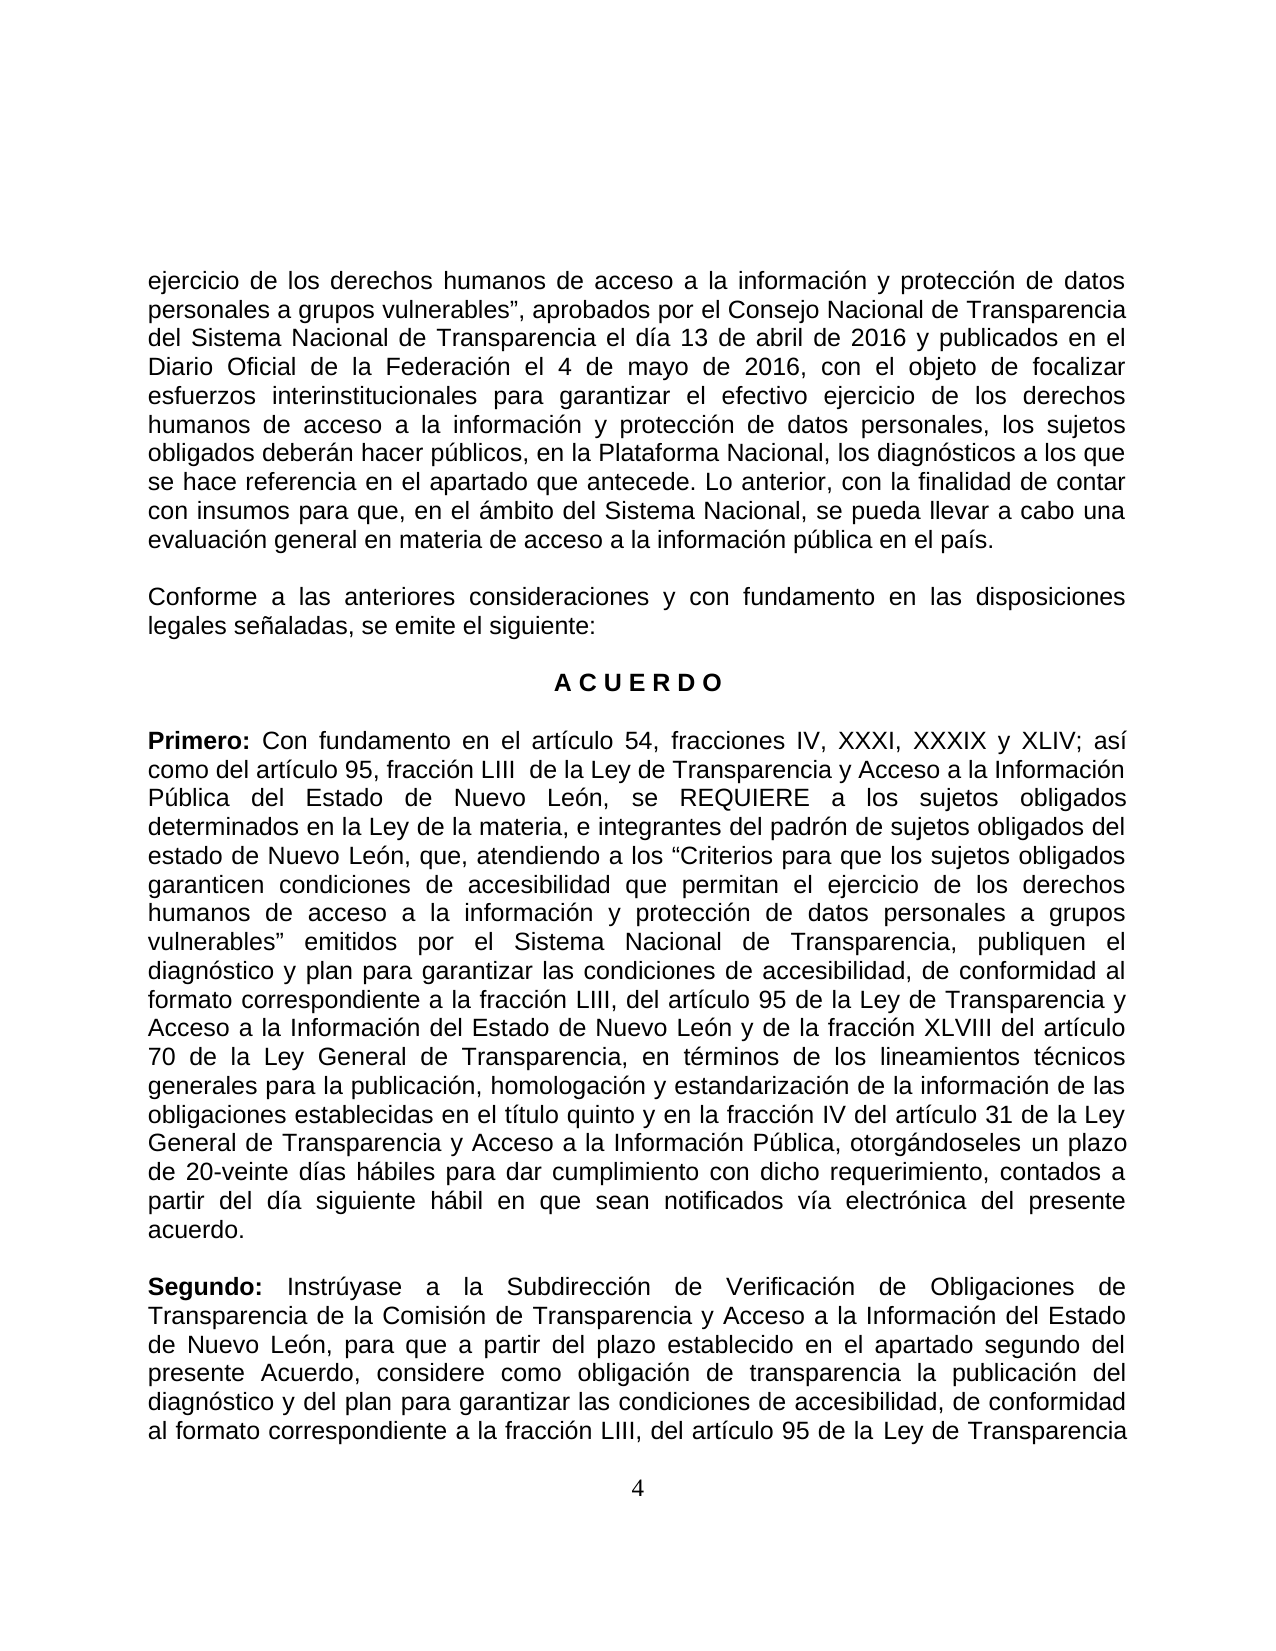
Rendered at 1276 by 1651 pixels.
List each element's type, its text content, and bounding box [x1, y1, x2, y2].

text A C U E R D O [148, 668, 1127, 697]
text Conforme a las anteriores consideraciones y con fundamento en las disposiciones legales señaladas, se emite el siguiente: [148, 582, 1127, 639]
text ejercicio de los derechos humanos de acceso a la información y protección de datos personales a grupos vulnerables”, aprobados por el Consejo Nacional de Transparencia del Sistema Nacional de Transparencia el día 13 de abril de 2016 y publicados en el Diario Oficial de la Federación el 4 de mayo de 2016, con el objeto de focalizar esfuerzos interinstitucionales para garantizar el efectivo ejercicio de los derechos humanos de acceso a la información y protección de datos personales, los sujetos obligados deberán hacer públicos, en la Plataforma Nacional, los diagnósticos a los que se hace referencia en el apartado que antecede. Lo anterior, con la finalidad de contar con insumos para que, en el ámbito del Sistema Nacional, se pueda llevar a cabo una evaluación general en materia de acceso a la información pública en el país. [148, 266, 1127, 553]
text Segundo: Instrúyase a la Subdirección de Verificación de Obligaciones de Transparencia de la Comisión de Transparencia y Acceso a la Información del Estado de Nuevo León, para que a partir del plazo establecido en el apartado segundo del presente Acuerdo, considere como obligación de transparencia la publicación del diagnóstico y del plan para garantizar las condiciones de accesibilidad, de conformidad al formato correspondiente a la fracción LIII, del artículo 95 de la Ley de Transparencia [148, 1272, 1127, 1444]
text Primero: Con fundamento en el artículo 54, fracciones IV, XXXI, XXXIX y XLIV; así como del artículo 95, fracción LIII de la Ley de Transparencia y Acceso a la Información Pública del Estado de Nuevo León, se REQUIERE a los sujetos obligados determinados en la Ley de la materia, e integrantes del padrón de sujetos obligados del estado de Nuevo León, que, atendiendo a los “Criterios para que los sujetos obligados garanticen condiciones de accesibilidad que permitan el ejercicio de los derechos humanos de acceso a la información y protección de datos personales a grupos vulnerables” emitidos por el Sistema Nacional de Transparencia, publiquen el diagnóstico y plan para garantizar las condiciones de accesibilidad, de conformidad al formato correspondiente a la fracción LIII, del artículo 95 de la Ley de Transparencia y Acceso a la Información del Estado de Nuevo León y de la fracción XLVIII del artículo 70 de la Ley General de Transparencia, en términos de los lineamientos técnicos generales para la publicación, homologación y estandarización de la información de las obligaciones establecidas en el título quinto y en la fracción IV del artículo 31 de la Ley General de Transparencia y Acceso a la Información Pública, otorgándoseles un plazo de 20-veinte días hábiles para dar cumplimiento con dicho requerimiento, contados a partir del día siguiente hábil en que sean notificados vía electrónica del presente acuerdo. [148, 726, 1127, 1243]
